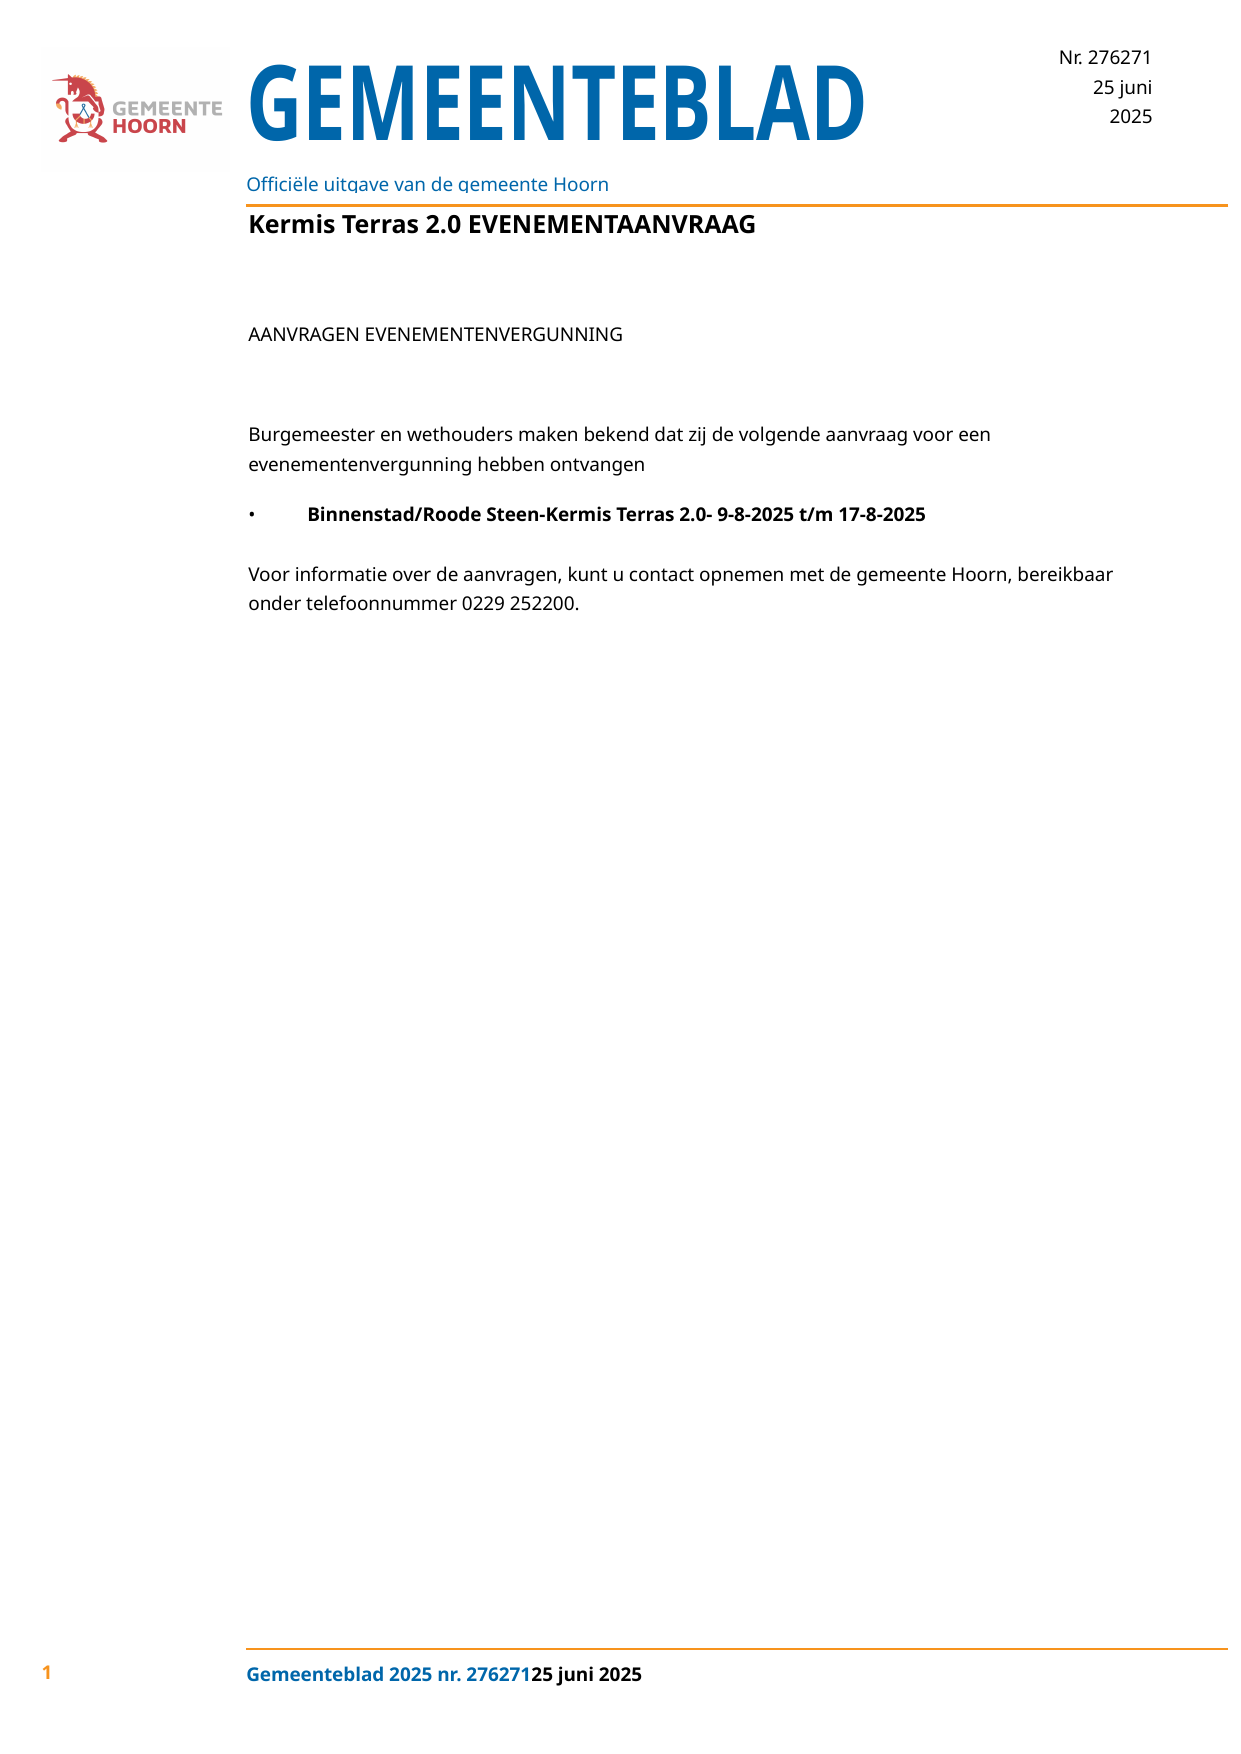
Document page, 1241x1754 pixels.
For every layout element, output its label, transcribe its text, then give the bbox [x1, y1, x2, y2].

list Binnenstad/Roode Steen-Kermis Terras 2.0- 9-8-2025 t/m 17-8-2025 [248, 502, 1152, 527]
text Voor informatie over de aanvragen, kunt u contact opnemen met de gemeente Hoorn, bereikbaar onder telefoonnummer 0229 252200. [248, 561, 1152, 616]
text Kermis Terras 2.0 EVENEMENTAANVRAAG [248, 207, 1152, 241]
text AANVRAGEN EVENEMENTENVERGUNNING [248, 321, 1152, 346]
text Burgemeester en wethouders maken bekend dat zij de volgende aanvraag voor een evenementenvergunning hebben ontvangen [248, 422, 1152, 477]
picture [41, 47, 231, 172]
